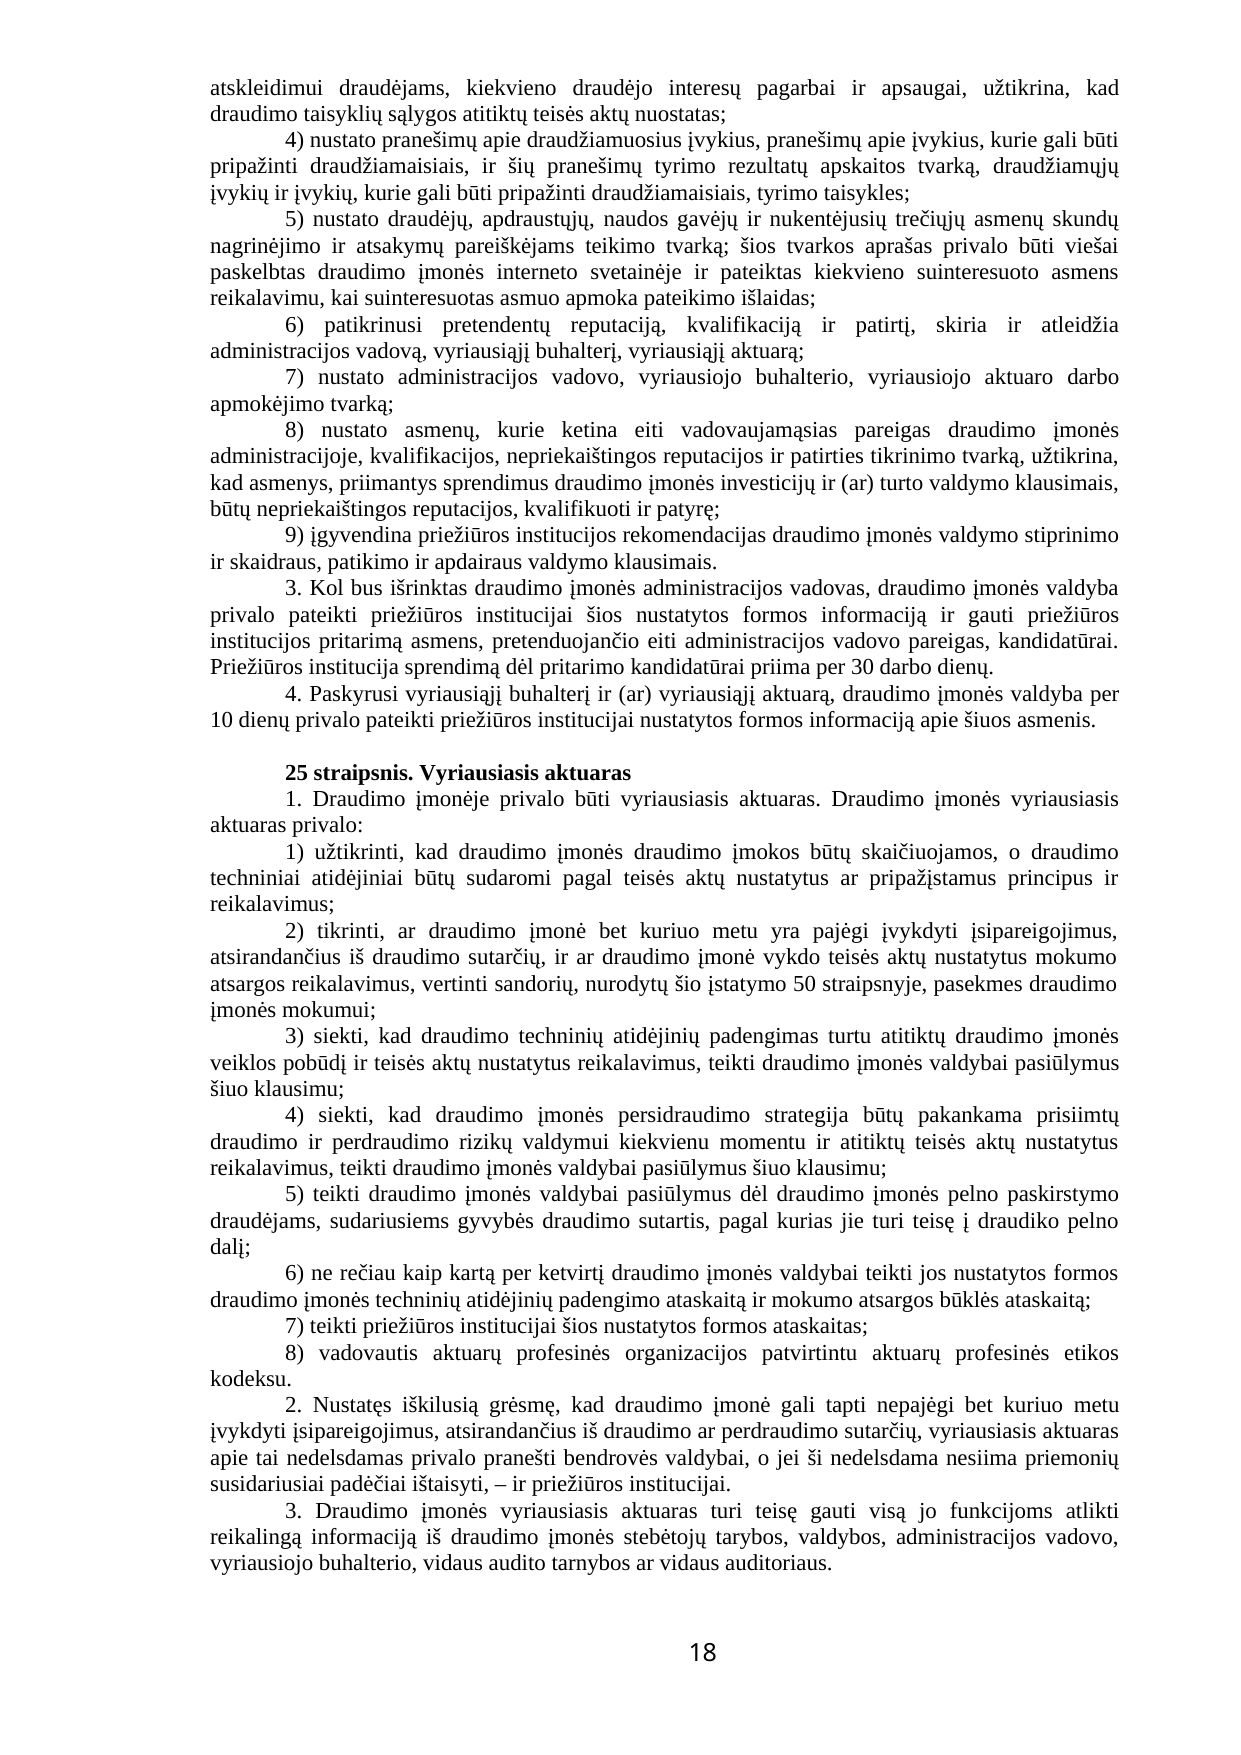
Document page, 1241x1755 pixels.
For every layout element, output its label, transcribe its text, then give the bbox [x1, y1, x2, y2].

text 1) užtikrinti, kad draudimo įmonės draudimo įmokos būtų skaičiuojamos, o draudimo techniniai atidėjiniai būtų sudaromi pagal teisės aktų nustatytus ar pripažįstamus principus ir reikalavimus; [210, 838, 1120, 917]
subtitle 1. Draudimo įmonėje privalo būti vyriausiasis aktuaras. Draudimo įmonės vyriausiasis aktuaras privalo: [210, 785, 1120, 838]
text 2. Nustatęs iškilusią grėsmę, kad draudimo įmonė gali tapti nepajėgi bet kuriuo metu įvykdyti įsipareigojimus, atsirandančius iš draudimo ar perdraudimo sutarčių, vyriausiasis aktuaras apie tai nedelsdamas privalo pranešti bendrovės valdybai, o jei ši nedelsdama nesiima priemonių susidariusiai padėčiai ištaisyti, – ir priežiūros institucijai. [210, 1391, 1120, 1497]
text 4. Paskyrusi vyriausiąjį buhalterį ir (ar) vyriausiąjį aktuarą, draudimo įmonės valdyba per 10 dienų privalo pateikti priežiūros institucijai nustatytos formos informaciją apie šiuos asmenis. [210, 680, 1120, 732]
text 5) nustato draudėjų, apdraustųjų, naudos gavėjų ir nukentėjusių trečiųjų asmenų skundų nagrinėjimo ir atsakymų pareiškėjams teikimo tvarką; šios tvarkos aprašas privalo būti viešai paskelbtas draudimo įmonės interneto svetainėje ir pateiktas kiekvieno suinteresuoto asmens reikalavimu, kai suinteresuotas asmuo apmoka pateikimo išlaidas; [210, 205, 1120, 311]
text 8) nustato asmenų, kurie ketina eiti vadovaujamąsias pareigas draudimo įmonės administracijoje, kvalifikacijos, nepriekaištingos reputacijos ir patirties tikrinimo tvarką, užtikrina, kad asmenys, priimantys sprendimus draudimo įmonės investicijų ir (ar) turto valdymo klausimais, būtų nepriekaištingos reputacijos, kvalifikuoti ir patyrę; [210, 416, 1120, 522]
text 3. Kol bus išrinktas draudimo įmonės administracijos vadovas, draudimo įmonės valdyba privalo pateikti priežiūros institucijai šios nustatytos formos informaciją ir gauti priežiūros institucijos pritarimą asmens, pretenduojančio eiti administracijos vadovo pareigas, kandidatūrai. Priežiūros institucija sprendimą dėl pritarimo kandidatūrai priima per 30 darbo dienų. [210, 574, 1120, 680]
text 4) nustato pranešimų apie draudžiamuosius įvykius, pranešimų apie įvykius, kurie gali būti pripažinti draudžiamaisiais, ir šių pranešimų tyrimo rezultatų apskaitos tvarką, draudžiamųjų įvykių ir įvykių, kurie gali būti pripažinti draudžiamaisiais, tyrimo taisykles; [210, 126, 1120, 205]
text 7) nustato administracijos vadovo, vyriausiojo buhalterio, vyriausiojo aktuaro darbo apmokėjimo tvarką; [210, 363, 1120, 416]
text 9) įgyvendina priežiūros institucijos rekomendacijas draudimo įmonės valdymo stiprinimo ir skaidraus, patikimo ir apdairaus valdymo klausimais. [210, 522, 1120, 574]
text 4) siekti, kad draudimo įmonės persidraudimo strategija būtų pakankama prisiimtų draudimo ir perdraudimo rizikų valdymui kiekvienu momentu ir atitiktų teisės aktų nustatytus reikalavimus, teikti draudimo įmonės valdybai pasiūlymus šiuo klausimu; [210, 1101, 1120, 1180]
text 5) teikti draudimo įmonės valdybai pasiūlymus dėl draudimo įmonės pelno paskirstymo draudėjams, sudariusiems gyvybės draudimo sutartis, pagal kurias jie turi teisę į draudiko pelno dalį; [210, 1180, 1120, 1259]
text 8) vadovautis aktuarų profesinės organizacijos patvirtintu aktuarų profesinės etikos kodeksu. [210, 1338, 1120, 1391]
text atskleidimui draudėjams, kiekvieno draudėjo interesų pagarbai ir apsaugai, užtikrina, kad draudimo taisyklių sąlygos atitiktų teisės aktų nuostatas; [210, 73, 1120, 126]
text 6) ne rečiau kaip kartą per ketvirtį draudimo įmonės valdybai teikti jos nustatytos formos draudimo įmonės techninių atidėjinių padengimo ataskaitą ir mokumo atsargos būklės ataskaitą; [210, 1259, 1120, 1312]
text 25 straipsnis. Vyriausiasis aktuaras [210, 759, 1120, 785]
text 3) siekti, kad draudimo techninių atidėjinių padengimas turtu atitiktų draudimo įmonės veiklos pobūdį ir teisės aktų nustatytus reikalavimus, teikti draudimo įmonės valdybai pasiūlymus šiuo klausimu; [210, 1022, 1120, 1101]
text 6) patikrinusi pretendentų reputaciją, kvalifikaciją ir patirtį, skiria ir atleidžia administracijos vadovą, vyriausiąjį buhalterį, vyriausiąjį aktuarą; [210, 311, 1120, 363]
text 3. Draudimo įmonės vyriausiasis aktuaras turi teisę gauti visą jo funkcijoms atlikti reikalingą informaciją iš draudimo įmonės stebėtojų tarybos, valdybos, administracijos vadovo, vyriausiojo buhalterio, vidaus audito tarnybos ar vidaus auditoriaus. [210, 1497, 1120, 1576]
text 2) tikrinti, ar draudimo įmonė bet kuriuo metu yra pajėgi įvykdyti įsipareigojimus, atsirandančius iš draudimo sutarčių, ir ar draudimo įmonė vykdo teisės aktų nustatytus mokumo atsargos reikalavimus, vertinti sandorių, nurodytų šio įstatymo 50 straipsnyje, pasekmes draudimo įmonės mokumui; [210, 917, 1118, 1022]
text 7) teikti priežiūros institucijai šios nustatytos formos ataskaitas; [210, 1312, 1120, 1338]
